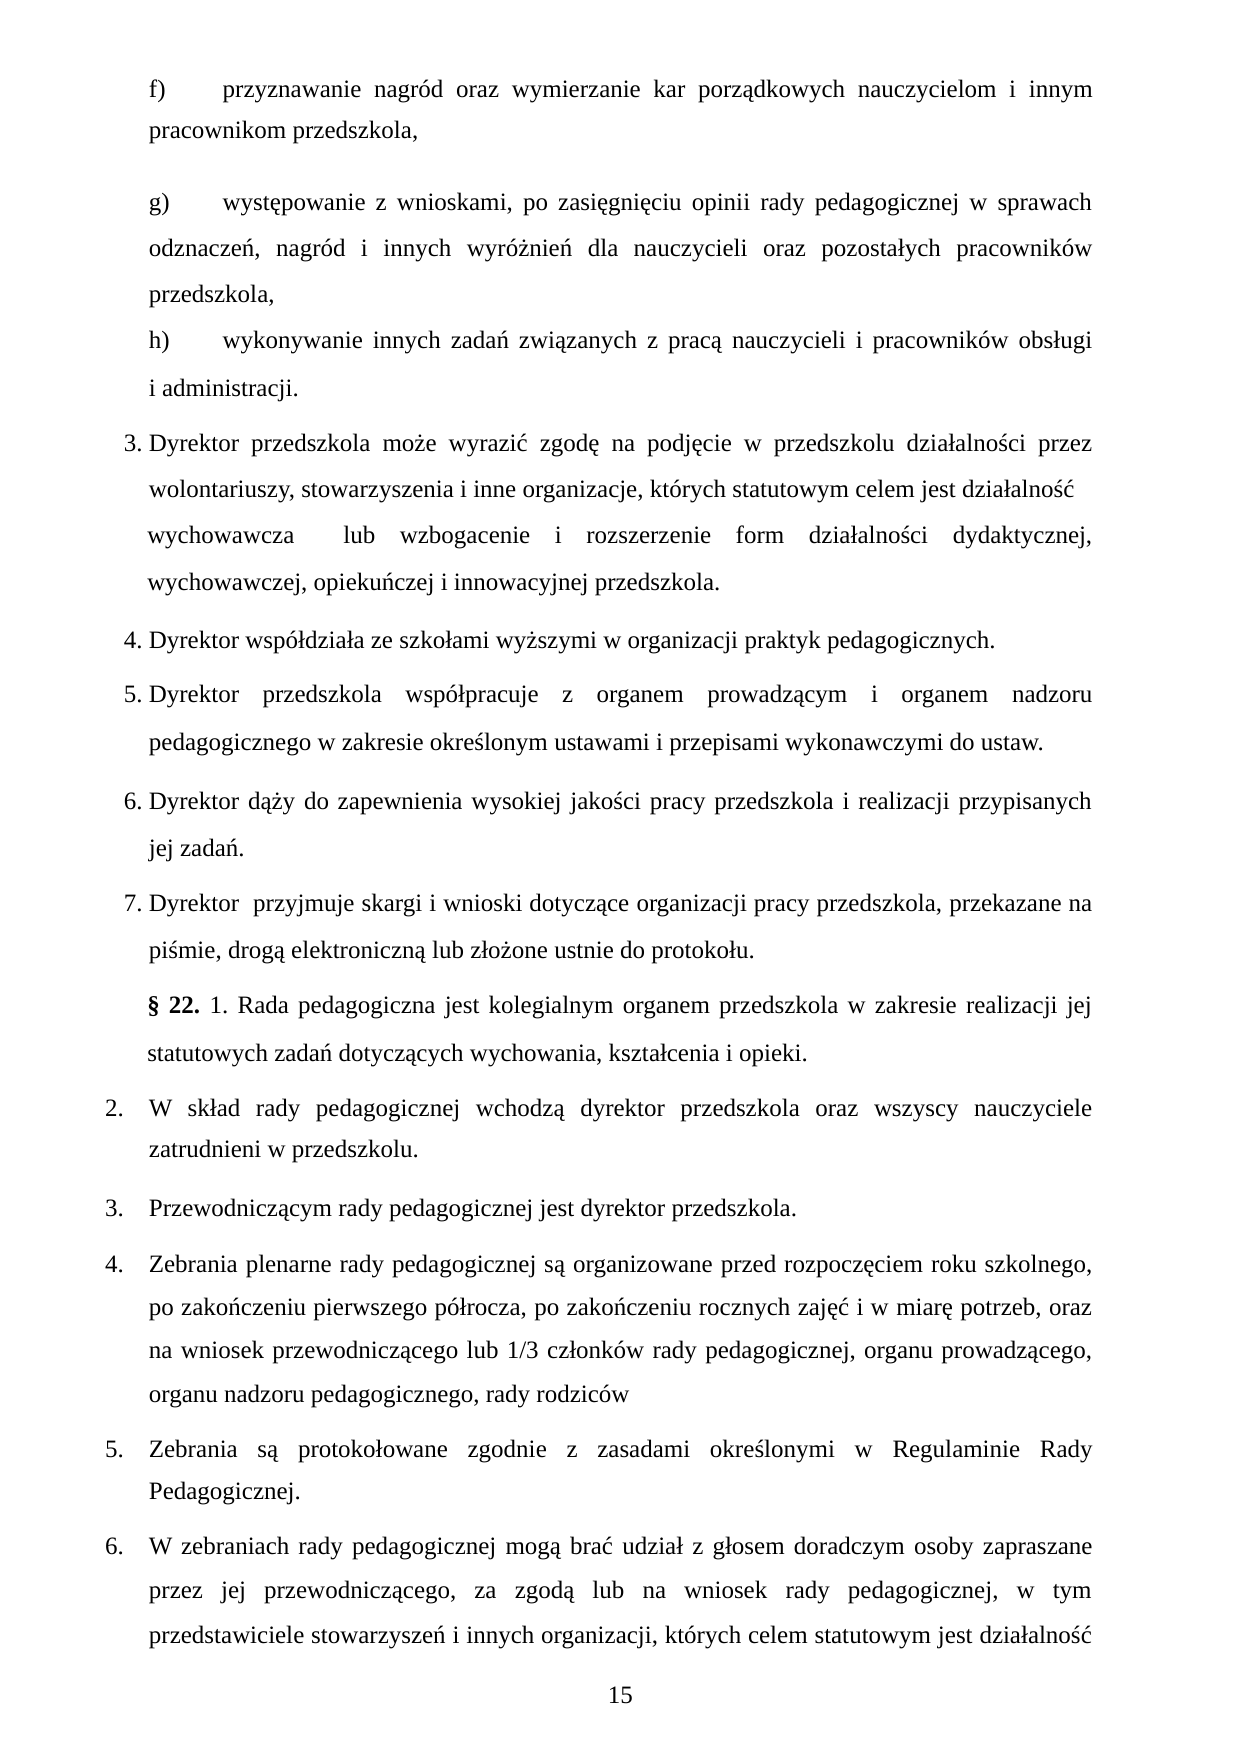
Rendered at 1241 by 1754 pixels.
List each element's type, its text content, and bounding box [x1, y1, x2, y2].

list wykonywanie innych zadań związanych z pracą nauczycieli i pracowników obsługi i administracji. [149, 326, 1093, 402]
text § 22. 1. Rada pedagogiczna jest kolegialnym organem przedszkola w zakresie realizacji jej statutowych zadań dotyczących wychowania, kształcenia i opieki. [147, 991, 1093, 1067]
list Przewodniczącym rady pedagogicznej jest dyrektor przedszkola. [105, 1193, 1093, 1222]
list W skład rady pedagogicznej wchodzą dyrektor przedszkola oraz wszyscy nauczyciele zatrudnieni w przedszkolu. [105, 1093, 1093, 1163]
list W zebraniach rady pedagogicznej mogą brać udział z głosem doradczym osoby zapraszane przez jej przewodniczącego, za zgodą lub na wniosek rady pedagogicznej, w tym przedstawiciele stowarzyszeń i innych organizacji, których celem statutowym jest działalność [105, 1531, 1093, 1649]
list występowanie z wnioskami, po zasięgnięciu opinii rady pedagogicznej w sprawach odznaczeń, nagród i innych wyróżnień dla nauczycieli oraz pozostałych pracowników przedszkola, [149, 187, 1093, 308]
list Zebrania plenarne rady pedagogicznej są organizowane przed rozpoczęciem roku szkolnego, po zakończeniu pierwszego półrocza, po zakończeniu rocznych zajęć i w miarę potrzeb, oraz na wniosek przewodniczącego lub 1/3 członków rady pedagogicznej, organu prowadzącego, organu nadzoru pedagogicznego, rady rodziców [105, 1249, 1093, 1407]
list Dyrektor współdziała ze szkołami wyższymi w organizacji praktyk pedagogicznych. [124, 625, 1093, 653]
list Dyrektor dąży do zapewnienia wysokiej jakości pracy przedszkola i realizacji przypisanych jej zadań. [124, 786, 1093, 862]
list Dyrektor przyjmuje skargi i wnioski dotyczące organizacji pracy przedszkola, przekazane na piśmie, drogą elektroniczną lub złożone ustnie do protokołu. [124, 888, 1093, 964]
list Dyrektor przedszkola współpracuje z organem prowadzącym i organem nadzoru pedagogicznego w zakresie określonym ustawami i przepisami wykonawczymi do ustaw. [124, 679, 1093, 756]
text wychowawcza lub wzbogacenie i rozszerzenie form działalności dydaktycznej, wychowawczej, opiekuńczej i innowacyjnej przedszkola. [147, 520, 1093, 596]
list Zebrania są protokołowane zgodnie z zasadami określonymi w Regulaminie Rady Pedagogicznej. [105, 1434, 1093, 1504]
list przyznawanie nagród oraz wymierzanie kar porządkowych nauczycielom i innym pracownikom przedszkola, [149, 74, 1093, 144]
list Dyrektor przedszkola może wyrazić zgodę na podjęcie w przedszkolu działalności przez wolontariuszy, stowarzyszenia i inne organizacje, których statutowym celem jest działalność [124, 428, 1093, 502]
